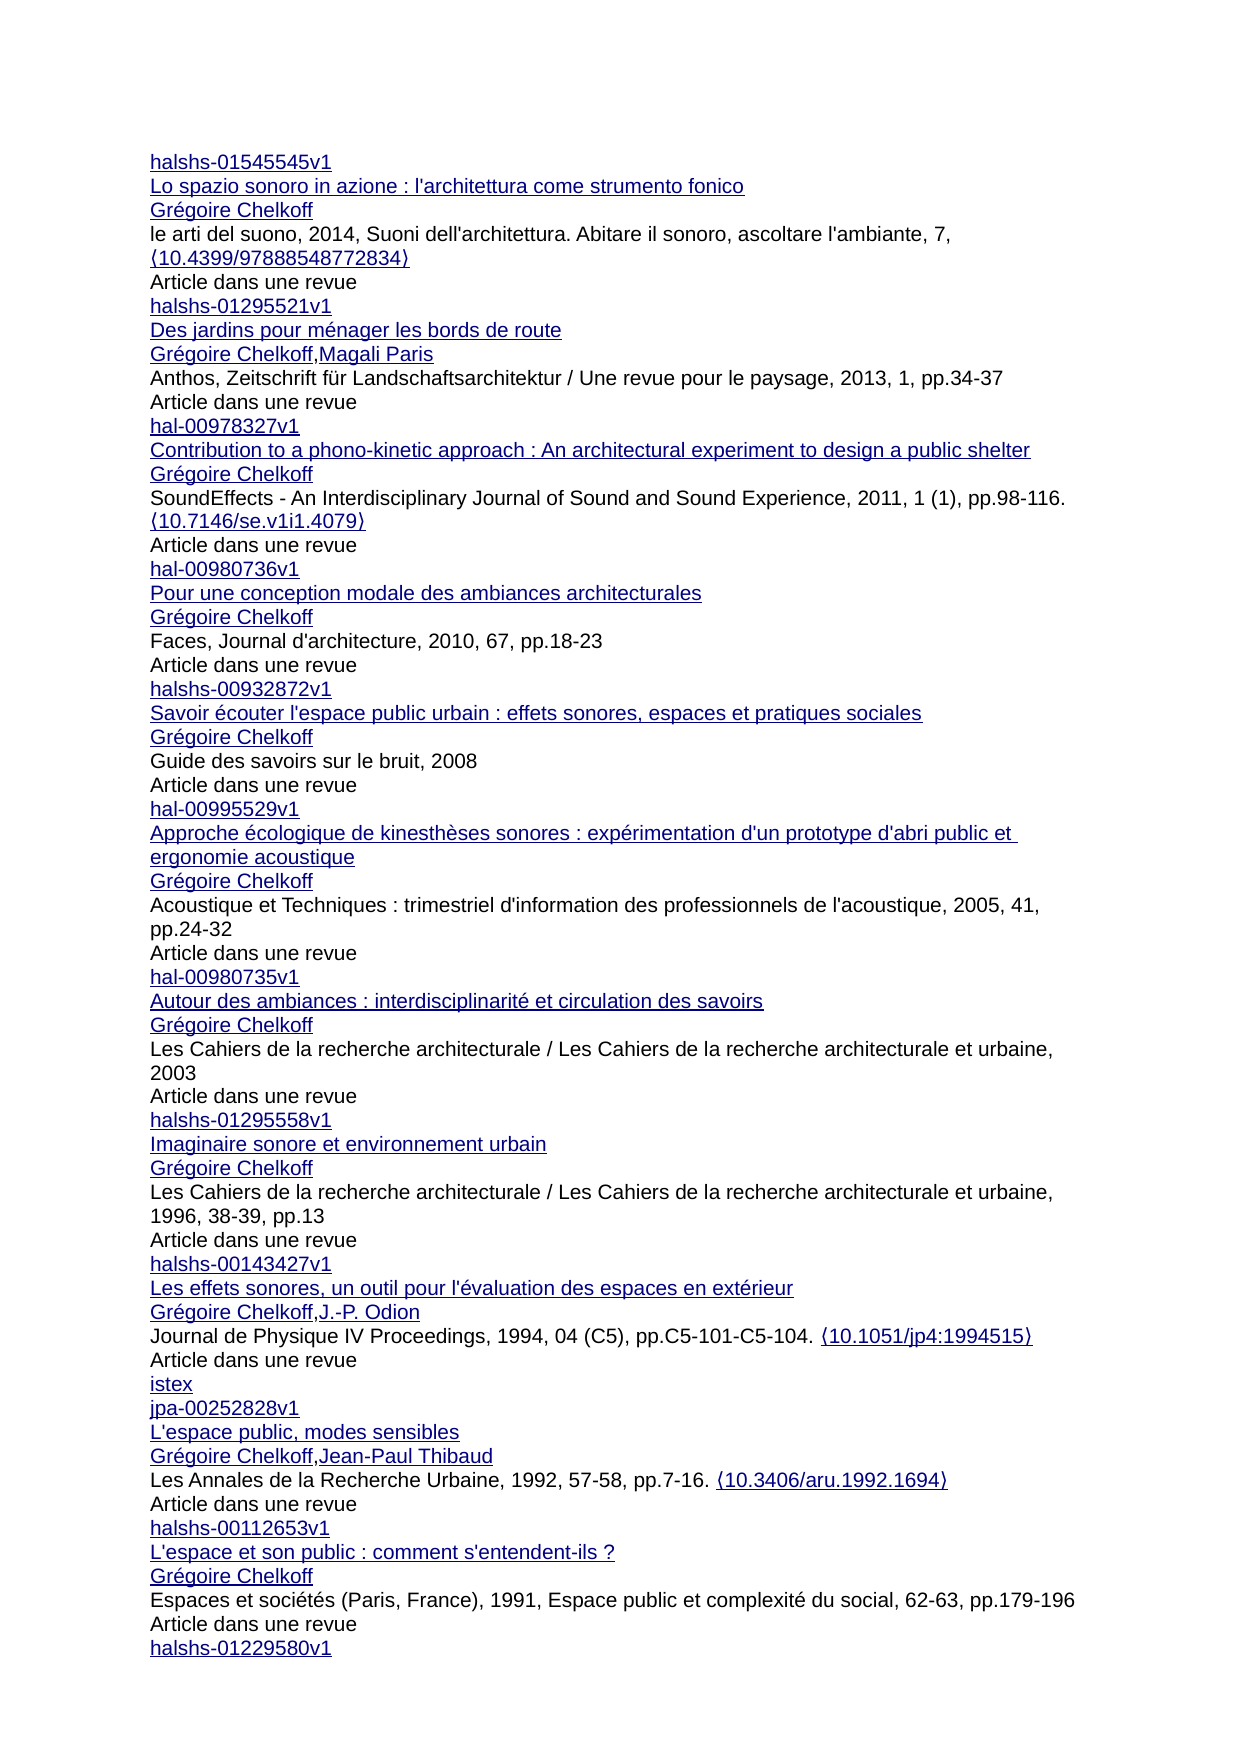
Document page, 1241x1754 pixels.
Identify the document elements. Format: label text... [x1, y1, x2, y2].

table_cell Pour une conception modale des ambiances architecturales Grégoire Chelkoff Faces, Journal d'architecture, 2010, 67, pp.18-23 Article dans une revue halshs-00932872v1 [150, 581, 1090, 701]
table_cell Approche écologique de kinesthèses sonores : expérimentation d'un prototype d'abri public et ergonomie acoustique Grégoire Chelkoff Acoustique et Techniques : trimestriel d'information des professionnels de l'acoustique, 2005, 41, pp.24-32 Article dans une revue hal-00980735v1 [150, 821, 1090, 988]
table_cell Savoir écouter l'espace public urbain : effets sonores, espaces et pratiques sociales Grégoire Chelkoff Guide des savoirs sur le bruit, 2008 Article dans une revue hal-00995529v1 [150, 701, 1090, 821]
table_cell L'espace et son public : comment s'entendent-ils ? Grégoire Chelkoff Espaces et sociétés (Paris, France), 1991, Espace public et complexité du social, 62-63, pp.179-196 Article dans une revue halshs-01229580v1 [150, 1540, 1090, 1659]
table_cell halshs-01545545v1 [150, 150, 1090, 174]
table_cell Les effets sonores, un outil pour l'évaluation des espaces en extérieur Grégoire Chelkoff,J.-P. Odion Journal de Physique IV Proceedings, 1994, 04 (C5), pp.C5-101-C5-104. ⟨10.1051/jp4:1994515⟩ Article dans une revue istex jpa-00252828v1 [150, 1276, 1090, 1420]
table_cell L'espace public, modes sensibles Grégoire Chelkoff,Jean-Paul Thibaud Les Annales de la Recherche Urbaine, 1992, 57-58, pp.7-16. ⟨10.3406/aru.1992.1694⟩ Article dans une revue halshs-00112653v1 [150, 1420, 1090, 1539]
table_cell Autour des ambiances : interdisciplinarité et circulation des savoirs Grégoire Chelkoff Les Cahiers de la recherche architecturale / Les Cahiers de la recherche architecturale et urbaine, 2003 Article dans une revue halshs-01295558v1 [150, 989, 1090, 1132]
table_cell Lo spazio sonoro in azione : l'architettura come strumento fonico Grégoire Chelkoff le arti del suono, 2014, Suoni dell'architettura. Abitare il sonoro, ascoltare l'ambiante, 7, ⟨10.4399/97888548772834⟩ Article dans une revue halshs-01295521v1 [150, 174, 1090, 318]
table_cell Imaginaire sonore et environnement urbain Grégoire Chelkoff Les Cahiers de la recherche architecturale / Les Cahiers de la recherche architecturale et urbaine, 1996, 38-39, pp.13 Article dans une revue halshs-00143427v1 [150, 1132, 1090, 1276]
table_cell Contribution to a phono-kinetic approach : An architectural experiment to design a public shelter Grégoire Chelkoff SoundEffects - An Interdisciplinary Journal of Sound and Sound Experience, 2011, 1 (1), pp.98-116. ⟨10.7146/se.v1i1.4079⟩ Article dans une revue hal-00980736v1 [150, 438, 1090, 581]
table_cell Des jardins pour ménager les bords de route Grégoire Chelkoff,Magali Paris Anthos, Zeitschrift für Landschaftsarchitektur / Une revue pour le paysage, 2013, 1, pp.34-37 Article dans une revue hal-00978327v1 [150, 318, 1090, 437]
